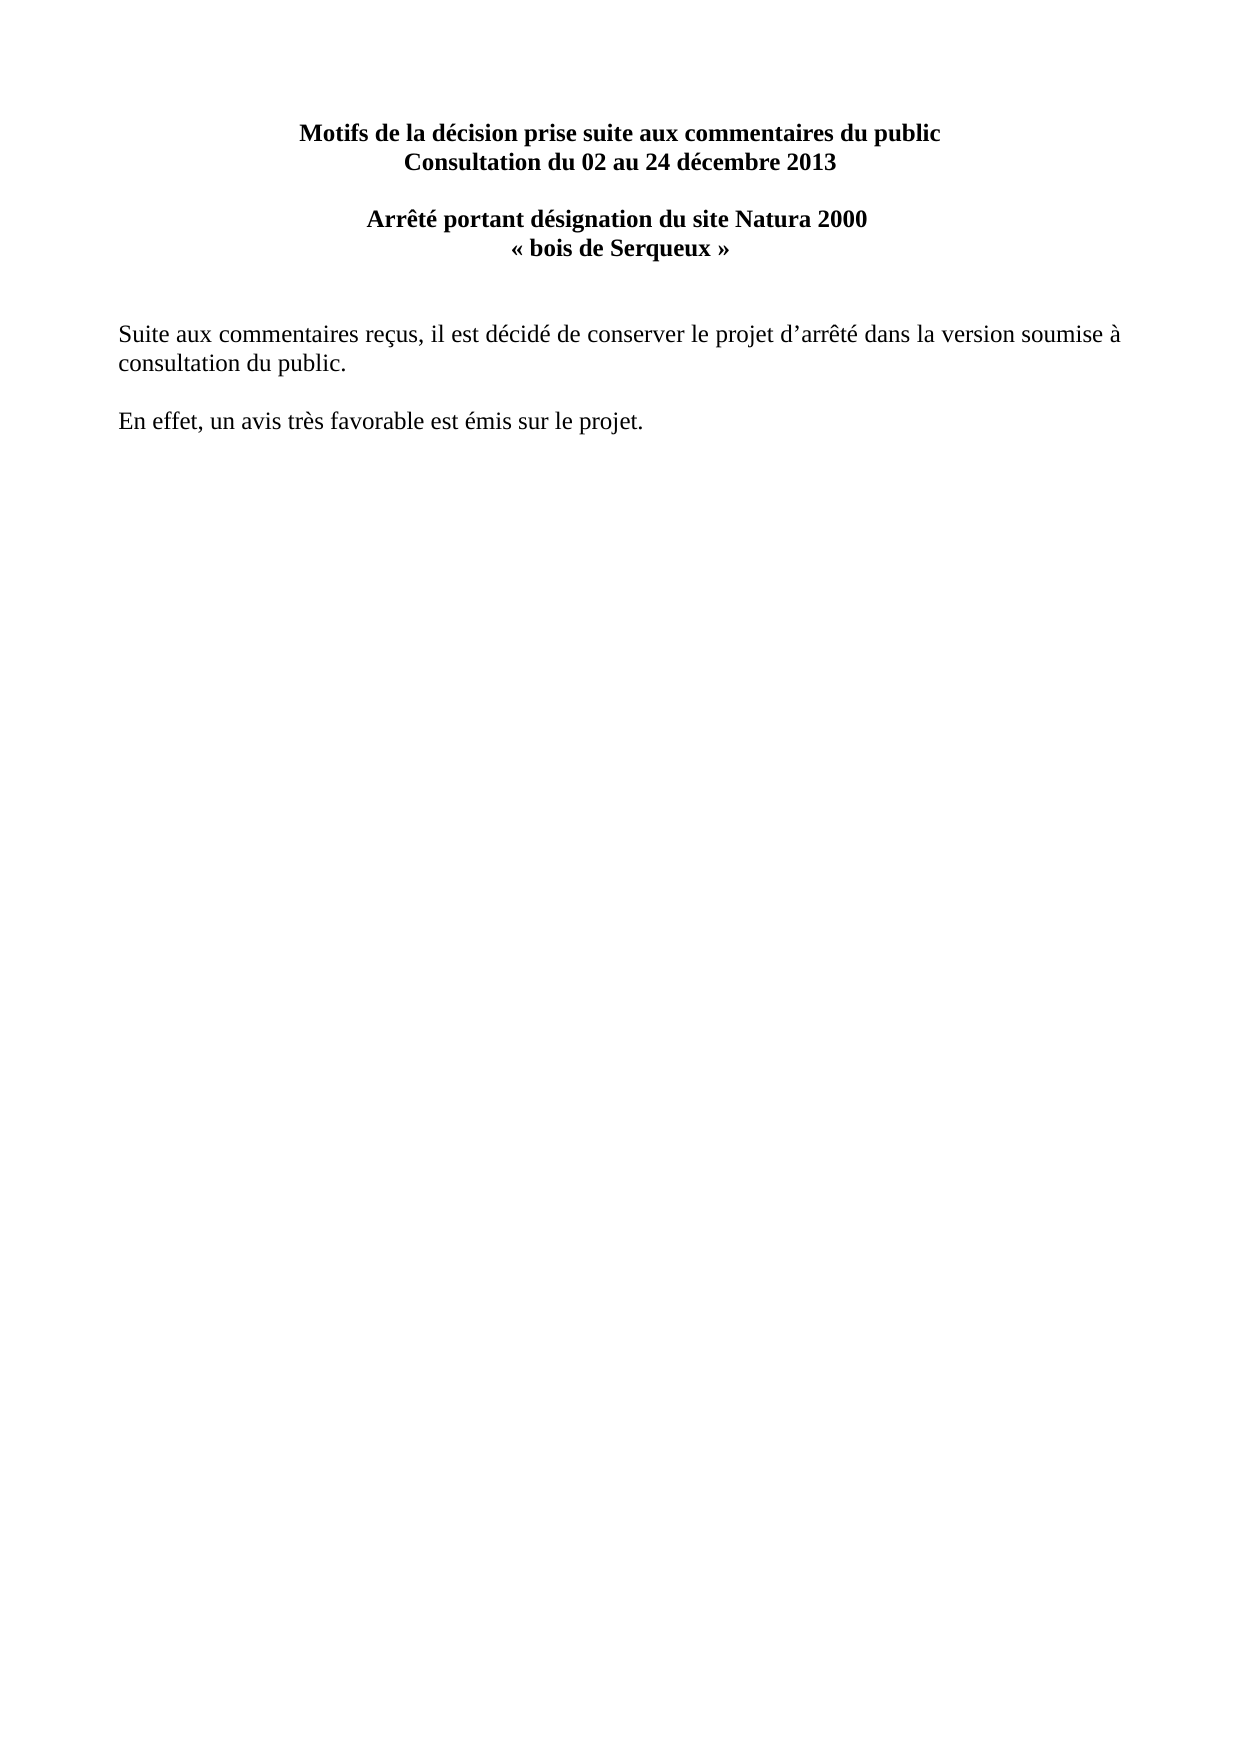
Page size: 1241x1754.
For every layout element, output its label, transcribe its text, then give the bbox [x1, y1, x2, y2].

text Motifs de la décision prise suite aux commentaires du public [118, 118, 1122, 147]
text Suite aux commentaires reçus, il est décidé de conserver le projet d’arrêté dans la version soumise à consultation du public. [118, 319, 1122, 377]
text Consultation du 02 au 24 décembre 2013 [118, 147, 1122, 176]
subtitle « bois de Serqueux » [118, 233, 1122, 262]
text En effet, un avis très favorable est émis sur le projet. [118, 406, 1122, 435]
subtitle Arrêté portant désignation du site Natura 2000 [118, 204, 1122, 233]
